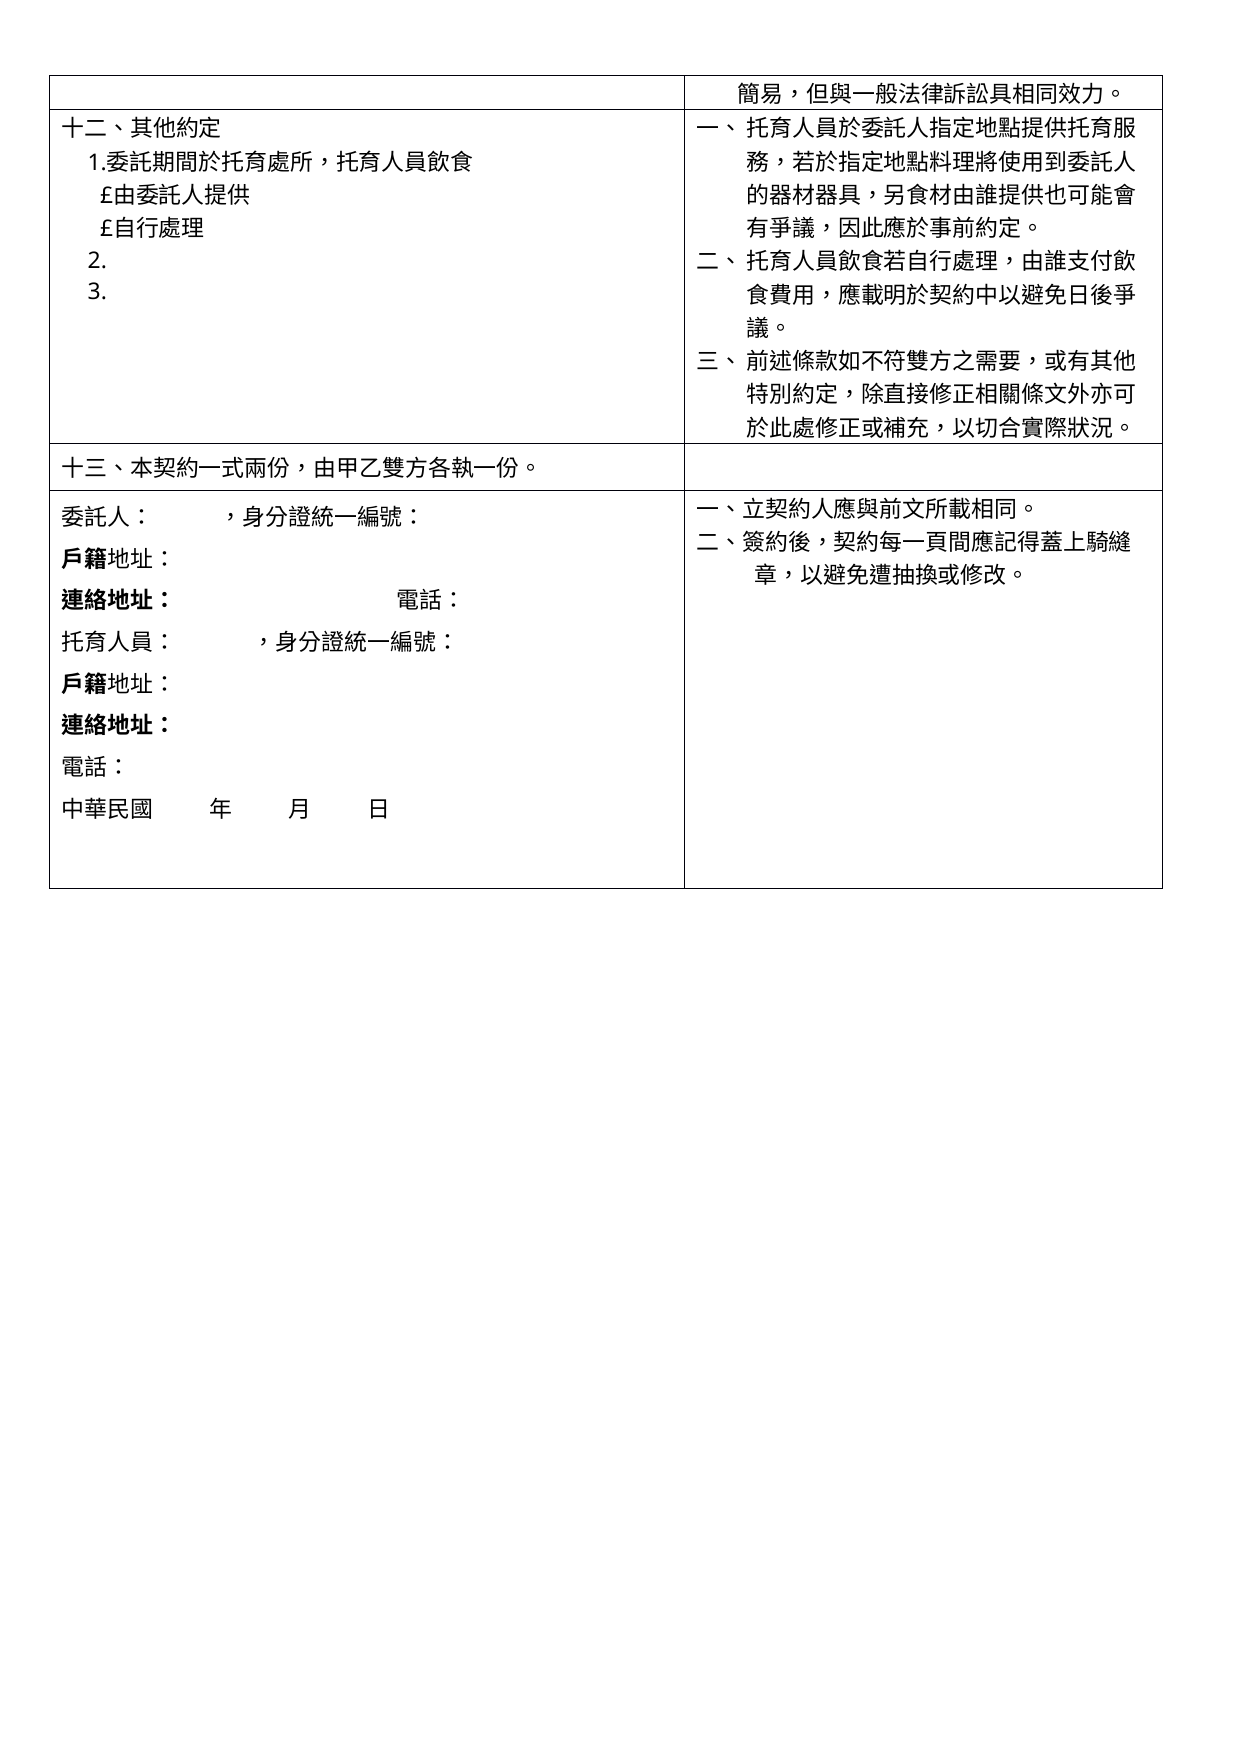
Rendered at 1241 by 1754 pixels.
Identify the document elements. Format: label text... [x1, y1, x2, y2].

table_cell [685, 444, 1162, 489]
table_cell 托育人員於委託人指定地點提供托育服務，若於指定地點料理將使用到委託人的器材器具，另食材由誰提供也可能會有爭議，因此應於事前約定。 托育人員飲食若自行處理，由誰支付飲食費用，應載明於契約中以避免日後爭議。 前述條款如不符雙方之需要，或有其他特別約定，除直接修正相關條文外亦可於此處修正或補充，以切合實際狀況。 [685, 110, 1162, 443]
table_cell 委託人： ，身分證統一編號： 戶籍地址： 連絡地址： 電話： 托育人員： ，身分證統一編號： 戶籍地址： 連絡地址： 電話： 中華民國 年 月 日 [50, 491, 684, 888]
table_cell 十二、其他約定 1.委託期間於托育處所，托育人員飲食 £由委託人提供 £自行處理 2. 3. [50, 110, 684, 443]
table_cell [50, 76, 684, 109]
table_cell 簡易，但與一般法律訴訟具相同效力。 [685, 76, 1162, 109]
table_cell 一、立契約人應與前文所載相同。 二、簽約後，契約每一頁間應記得蓋上騎縫章，以避免遭抽換或修改。 [685, 491, 1162, 888]
table_cell 十三、本契約一式兩份，由甲乙雙方各執一份。 [50, 444, 684, 489]
